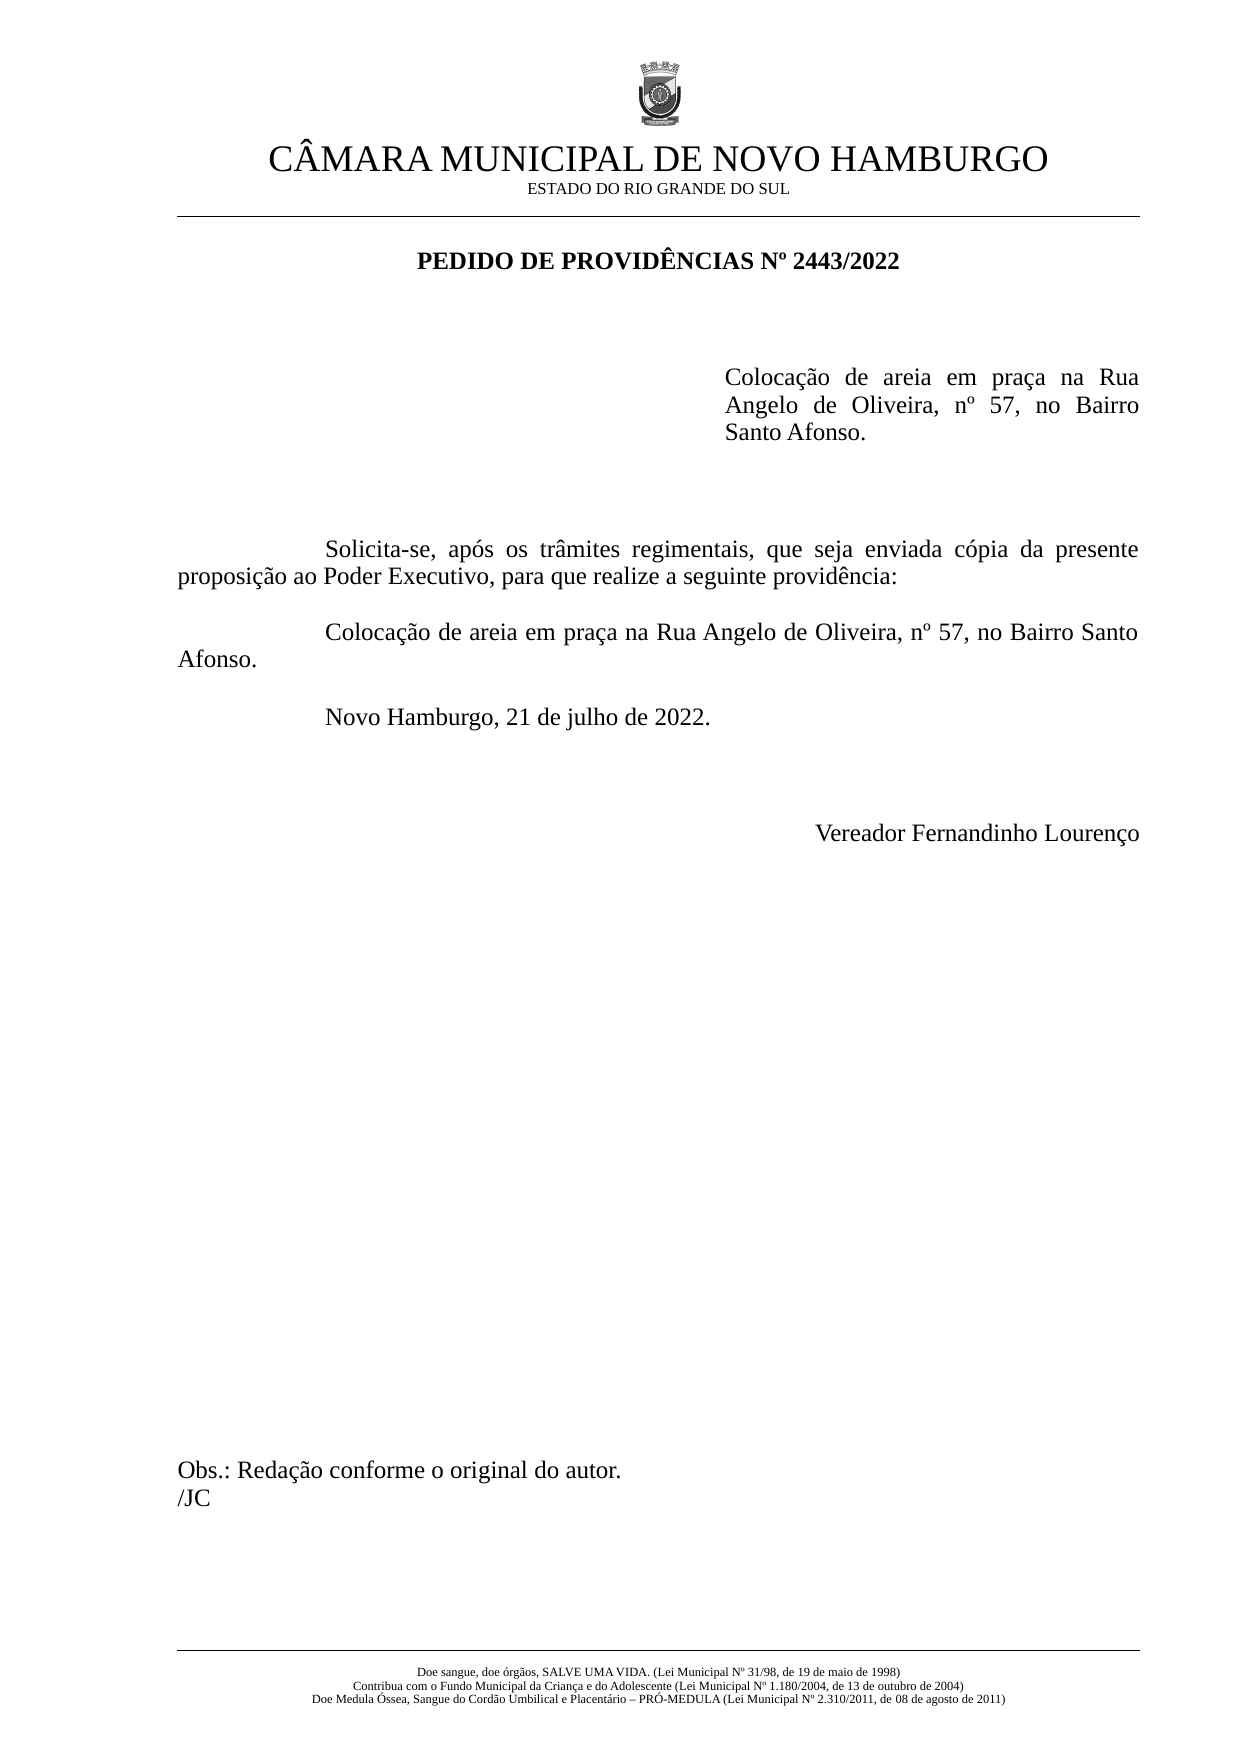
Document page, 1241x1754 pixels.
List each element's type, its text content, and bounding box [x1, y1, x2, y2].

text Vereador Fernandinho Lourenço [649, 819, 1140, 847]
list Colocação de areia em praça na Rua Angelo de Oliveira, nº 57, no Bairro Santo Afonso. [687, 363, 1140, 446]
text Novo Hamburgo, 21 de julho de 2022. [177, 703, 1140, 730]
list Colocação de areia em praça na Rua Angelo de Oliveira, nº 57, no Bairro Santo Afonso. [177, 618, 1140, 673]
text Obs.: Redação conforme o original do autor. [177, 1456, 1140, 1484]
text PEDIDO DE PROVIDÊNCIAS Nº 2443/2022 [177, 247, 1140, 274]
text /JC [177, 1484, 1140, 1512]
text Solicita-se, após os trâmites regimentais, que seja enviada cópia da presente proposição ao Poder Executivo, para que realize a seguinte providência: [177, 535, 1140, 590]
